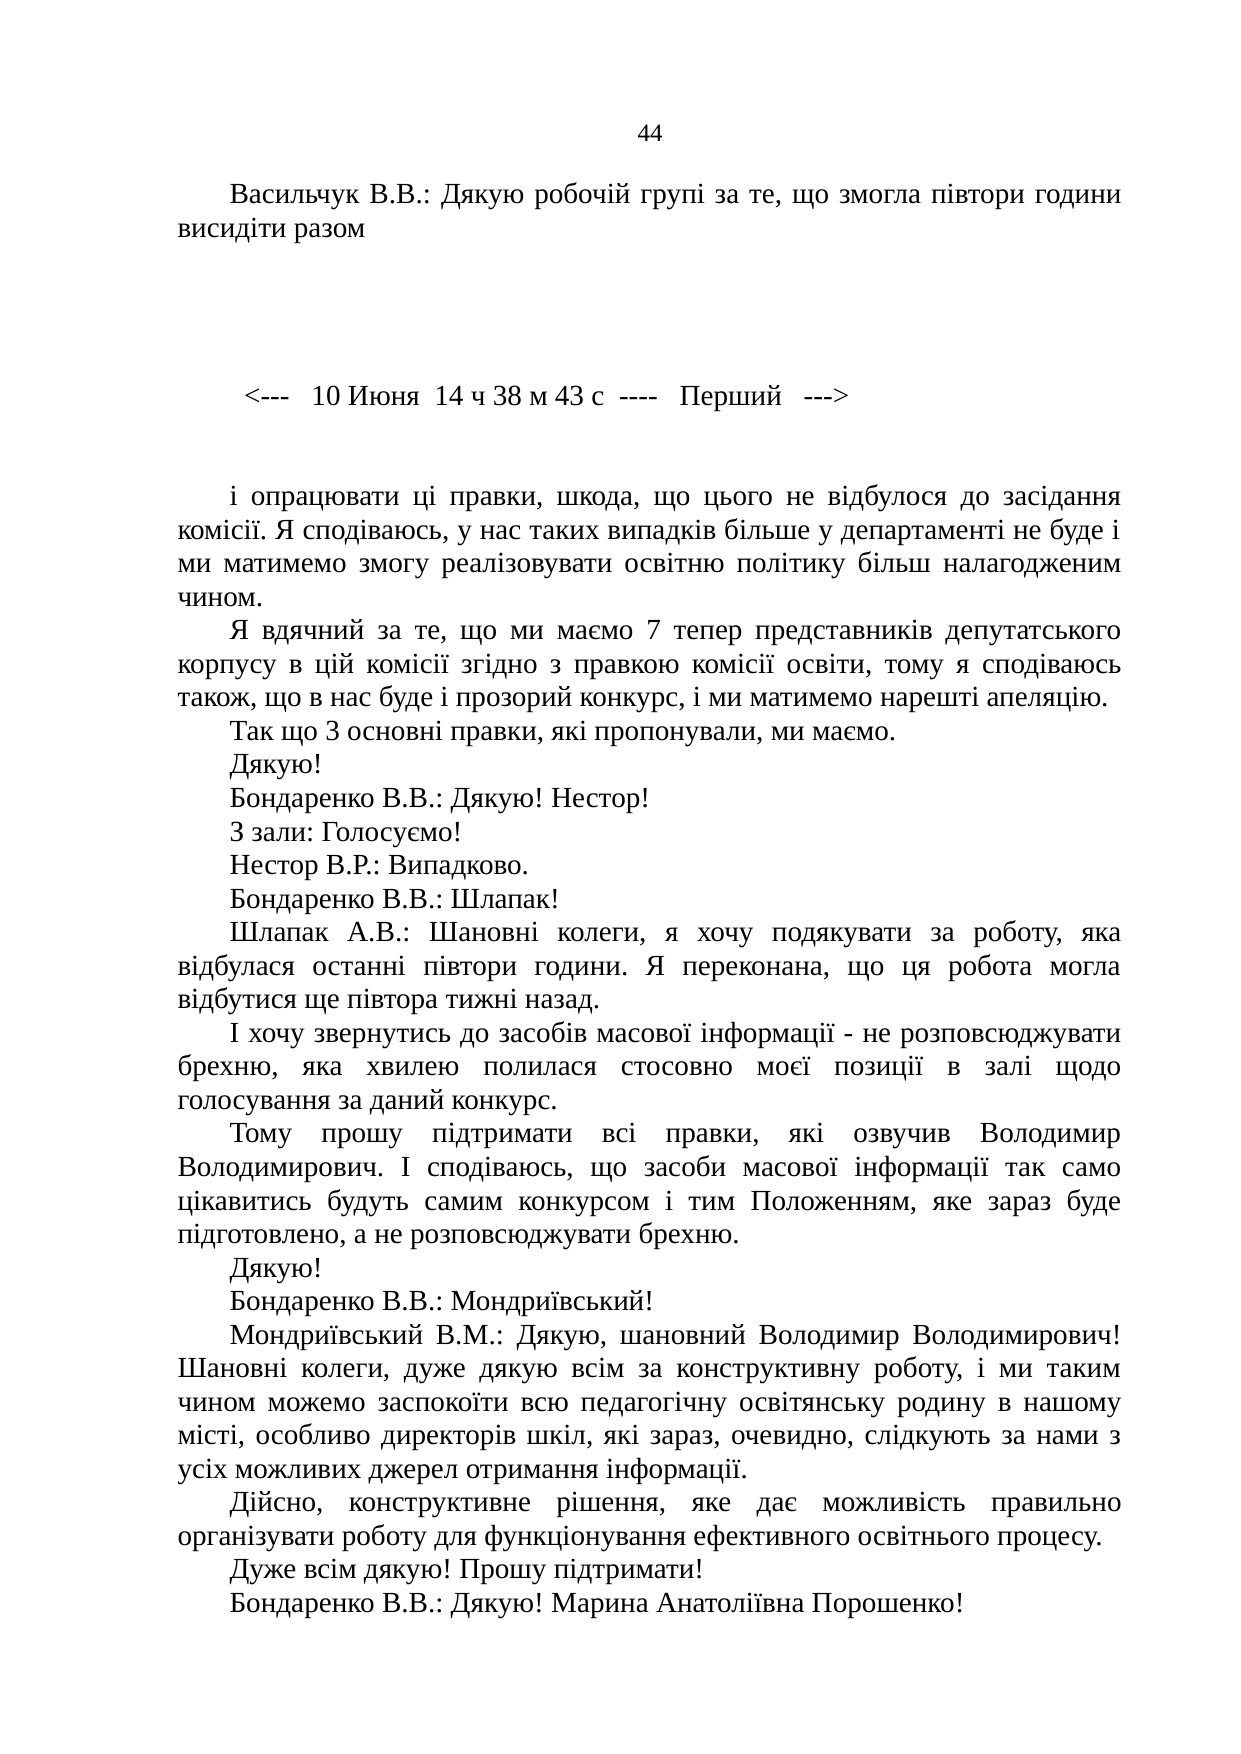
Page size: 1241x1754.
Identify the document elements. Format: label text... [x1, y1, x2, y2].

text Бондаренко В.В.: Дякую! Нестор! [177, 780, 1122, 814]
text Дуже всім дякую! Прошу підтримати! [177, 1552, 1122, 1585]
text І хочу звернутись до засобів масової інформації - не розповсюджувати брехню, яка хвилею полилася стосовно моєї позиції в залі щодо голосування за даний конкурс. [177, 1015, 1122, 1116]
text Так що 3 основні правки, які пропонували, ми маємо. [177, 713, 1122, 747]
text Бондаренко В.В.: Шлапак! [177, 881, 1122, 914]
text Мондриївський В.М.: Дякую, шановний Володимир Володимирович! Шановні колеги, дуже дякую всім за конструктивну роботу, і ми таким чином можемо заспокоїти всю педагогічну освітянську родину в нашому місті, особливо директорів шкіл, які зараз, очевидно, слідкують за нами з усіх можливих джерел отримання інформації. [177, 1317, 1122, 1484]
text З зали: Голосуємо! [177, 814, 1122, 847]
text і опрацювати ці правки, шкода, що цього не відбулося до засідання комісії. Я сподіваюсь, у нас таких випадків більше у департаменті не буде і ми матимемо змогу реалізовувати освітню політику більш налагодженим чином. [177, 478, 1122, 612]
text Дійсно, конструктивне рішення, яке дає можливість правильно організувати роботу для функціонування ефективного освітнього процесу. [177, 1484, 1122, 1552]
text Нестор В.Р.: Випадково. [177, 847, 1122, 881]
text Шлапак А.В.: Шановні колеги, я хочу подякувати за роботу, яка відбулася останні півтори години. Я переконана, що ця робота могла відбутися ще півтора тижні назад. [177, 914, 1122, 1015]
text Тому прошу підтримати всі правки, які озвучив Володимир Володимирович. І сподіваюсь, що засоби масової інформації так само цікавитись будуть самим конкурсом і тим Положенням, яке зараз буде підготовлено, а не розповсюджувати брехню. [177, 1116, 1122, 1250]
text Я вдячний за те, що ми маємо 7 тепер представників депутатського корпусу в цій комісії згідно з правкою комісії освіти, тому я сподіваюсь також, що в нас буде і прозорий конкурс, і ми матимемо нарешті апеляцію. [177, 612, 1122, 713]
text <--- 10 Июня 14 ч 38 м 43 с ---- Перший ---> [177, 378, 1122, 411]
text Васильчук В.В.: Дякую робочій групі за те, що змогла півтори години висидіти разом [177, 176, 1122, 243]
text Дякую! [177, 747, 1122, 780]
text Бондаренко В.В.: Дякую! Марина Анатоліївна Порошенко! [177, 1585, 1122, 1619]
text Бондаренко В.В.: Мондриївський! [177, 1283, 1122, 1317]
text Дякую! [177, 1250, 1122, 1283]
